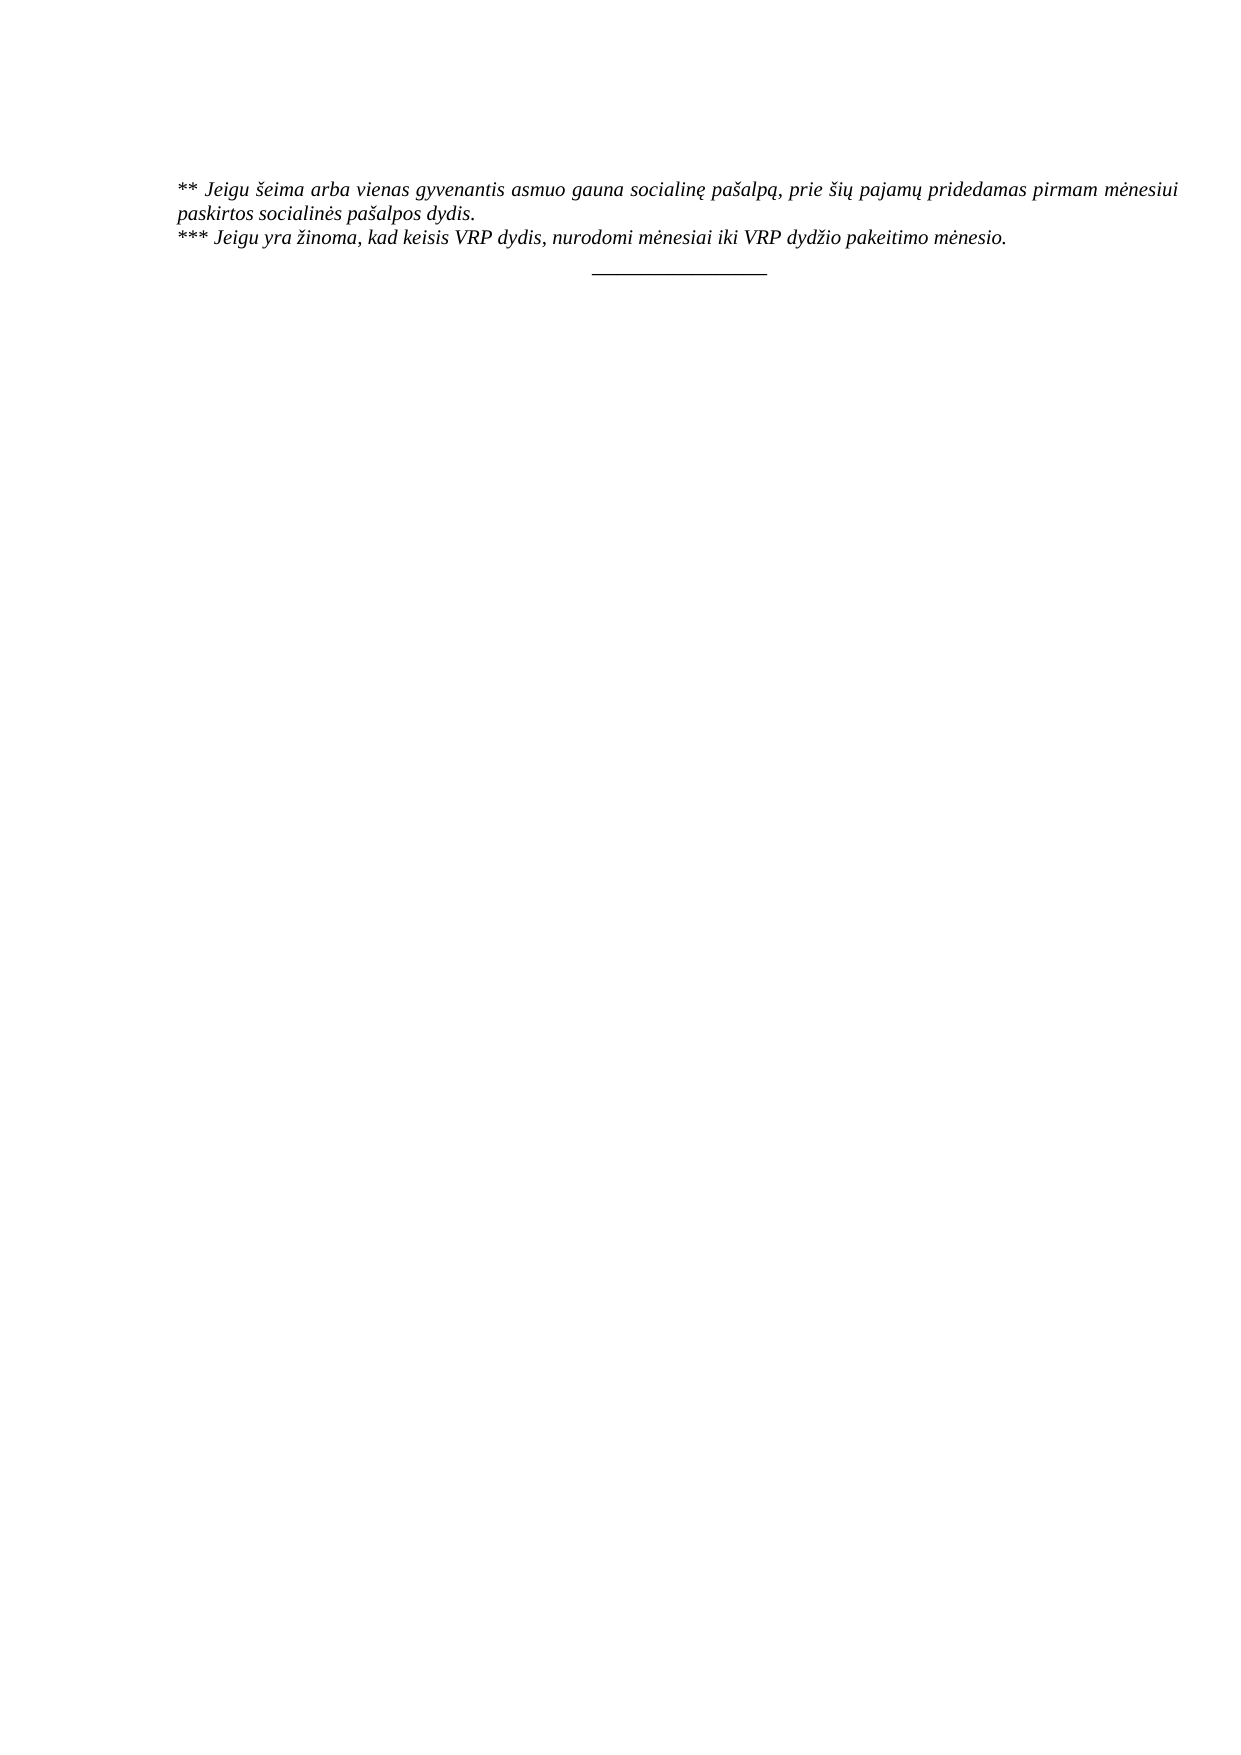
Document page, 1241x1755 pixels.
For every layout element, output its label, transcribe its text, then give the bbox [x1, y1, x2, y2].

text *** Jeigu yra žinoma, kad keisis VRP dydis, nurodomi mėnesiai iki VRP dydžio pakeitimo mėnesio. [177, 225, 1181, 249]
text ______________ [177, 249, 1181, 278]
text ** Jeigu šeima arba vienas gyvenantis asmuo gauna socialinę pašalpą, prie šių pajamų pridedamas pirmam mėnesiui paskirtos socialinės pašalpos dydis. [177, 177, 1181, 225]
